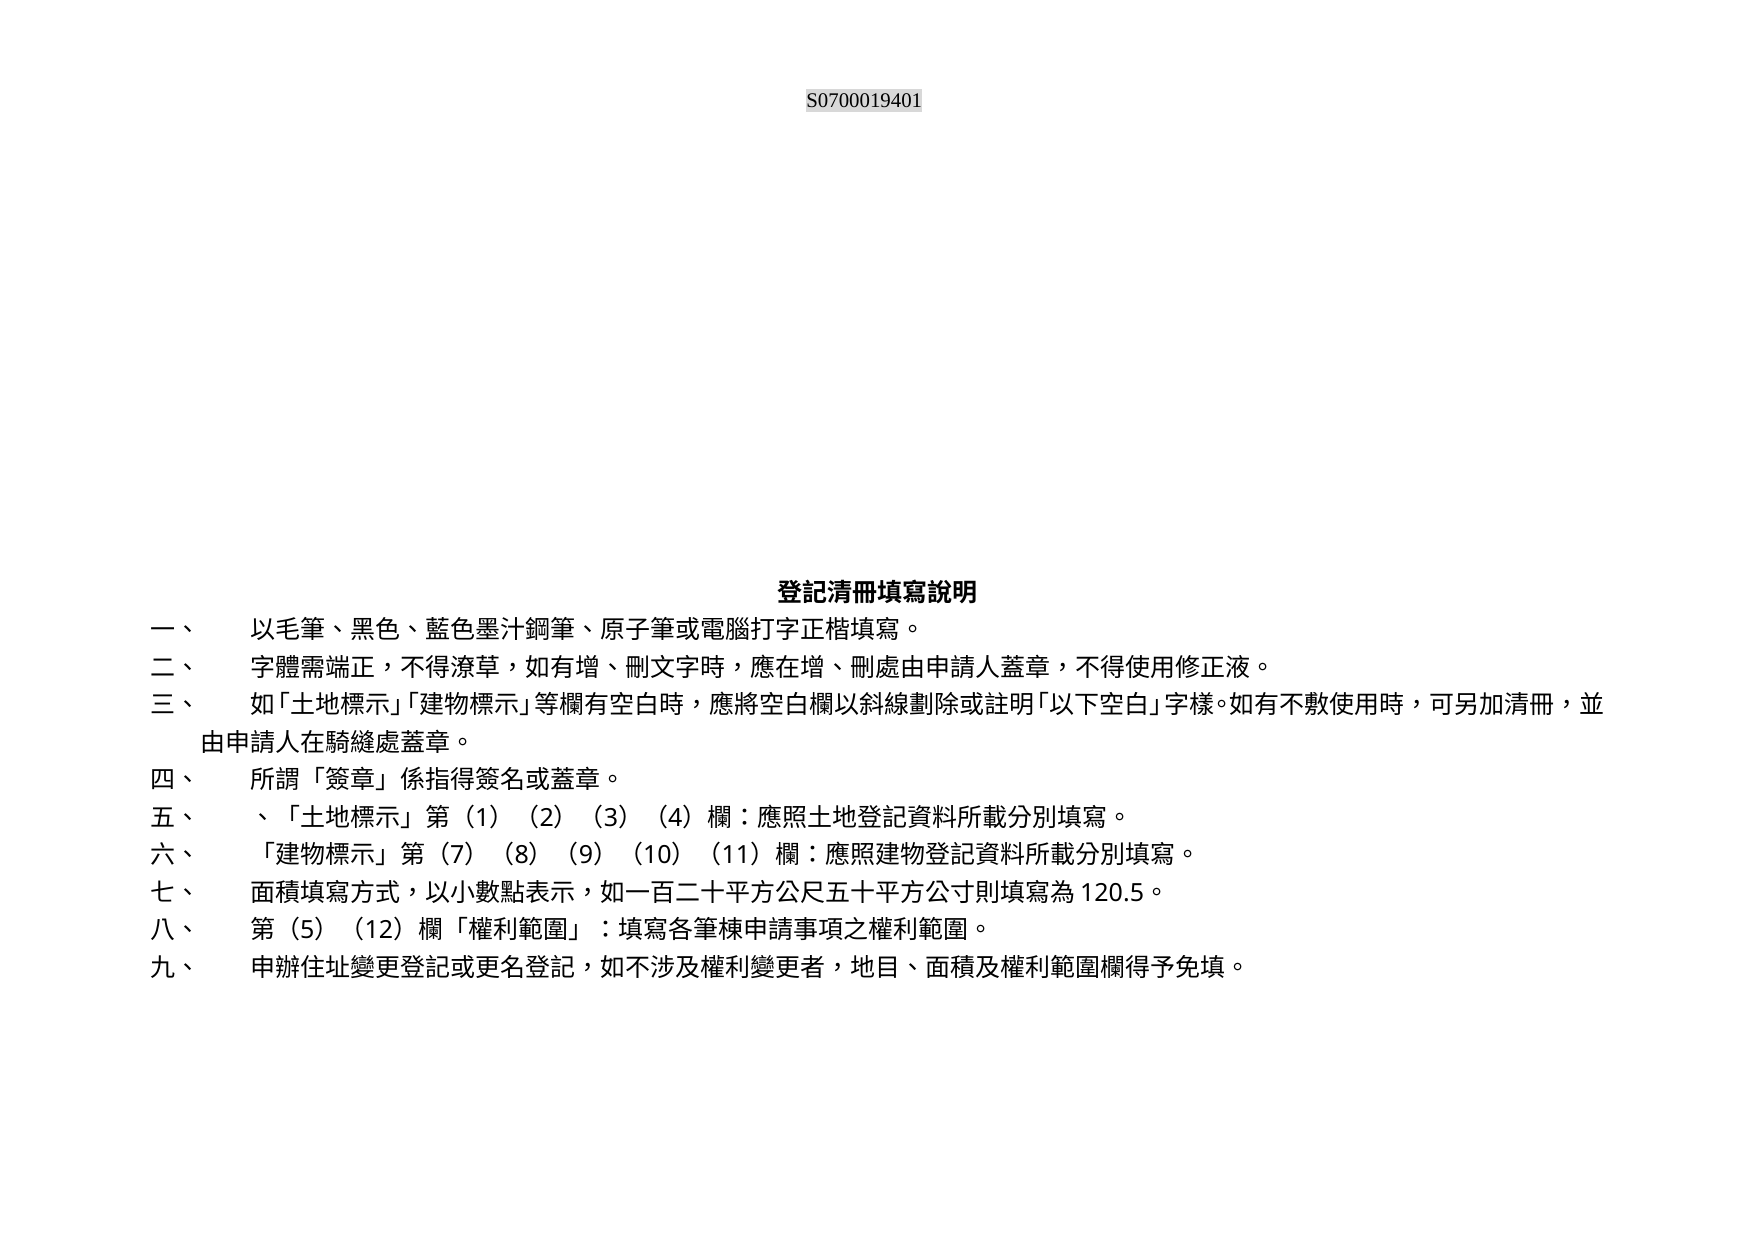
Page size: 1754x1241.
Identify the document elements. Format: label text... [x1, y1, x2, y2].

list 以毛筆、黑色、藍色墨汁鋼筆、原子筆或電腦打字正楷填寫。 [150, 609, 1604, 646]
text 登記清冊填寫說明 [150, 571, 1604, 609]
list 所謂「簽章」係指得簽名或蓋章。 [150, 759, 1604, 796]
list 「建物標示」第（7）（8）（9）（10）（11）欄：應照建物登記資料所載分別填寫。 [150, 834, 1604, 871]
list 第（5）（12）欄「權利範圍」：填寫各筆棟申請事項之權利範圍。 [150, 909, 1604, 946]
list 面積填寫方式，以小數點表示，如一百二十平方公尺五十平方公寸則填寫為120.5。 [150, 871, 1604, 909]
list 、「土地標示」第（1）（2）（3）（4）欄：應照土地登記資料所載分別填寫。 [150, 796, 1604, 834]
list 如「土地標示」「建物標示」等欄有空白時，應將空白欄以斜線劃除或註明「以下空白」字樣。如有不敷使用時，可另加清冊，並由申請人在騎縫處蓋章。 [150, 684, 1604, 759]
list 字體需端正，不得潦草，如有增、刪文字時，應在增、刪處由申請人蓋章，不得使用修正液。 [150, 646, 1604, 684]
list 申辦住址變更登記或更名登記，如不涉及權利變更者，地目、面積及權利範圍欄得予免填。 [150, 946, 1604, 984]
